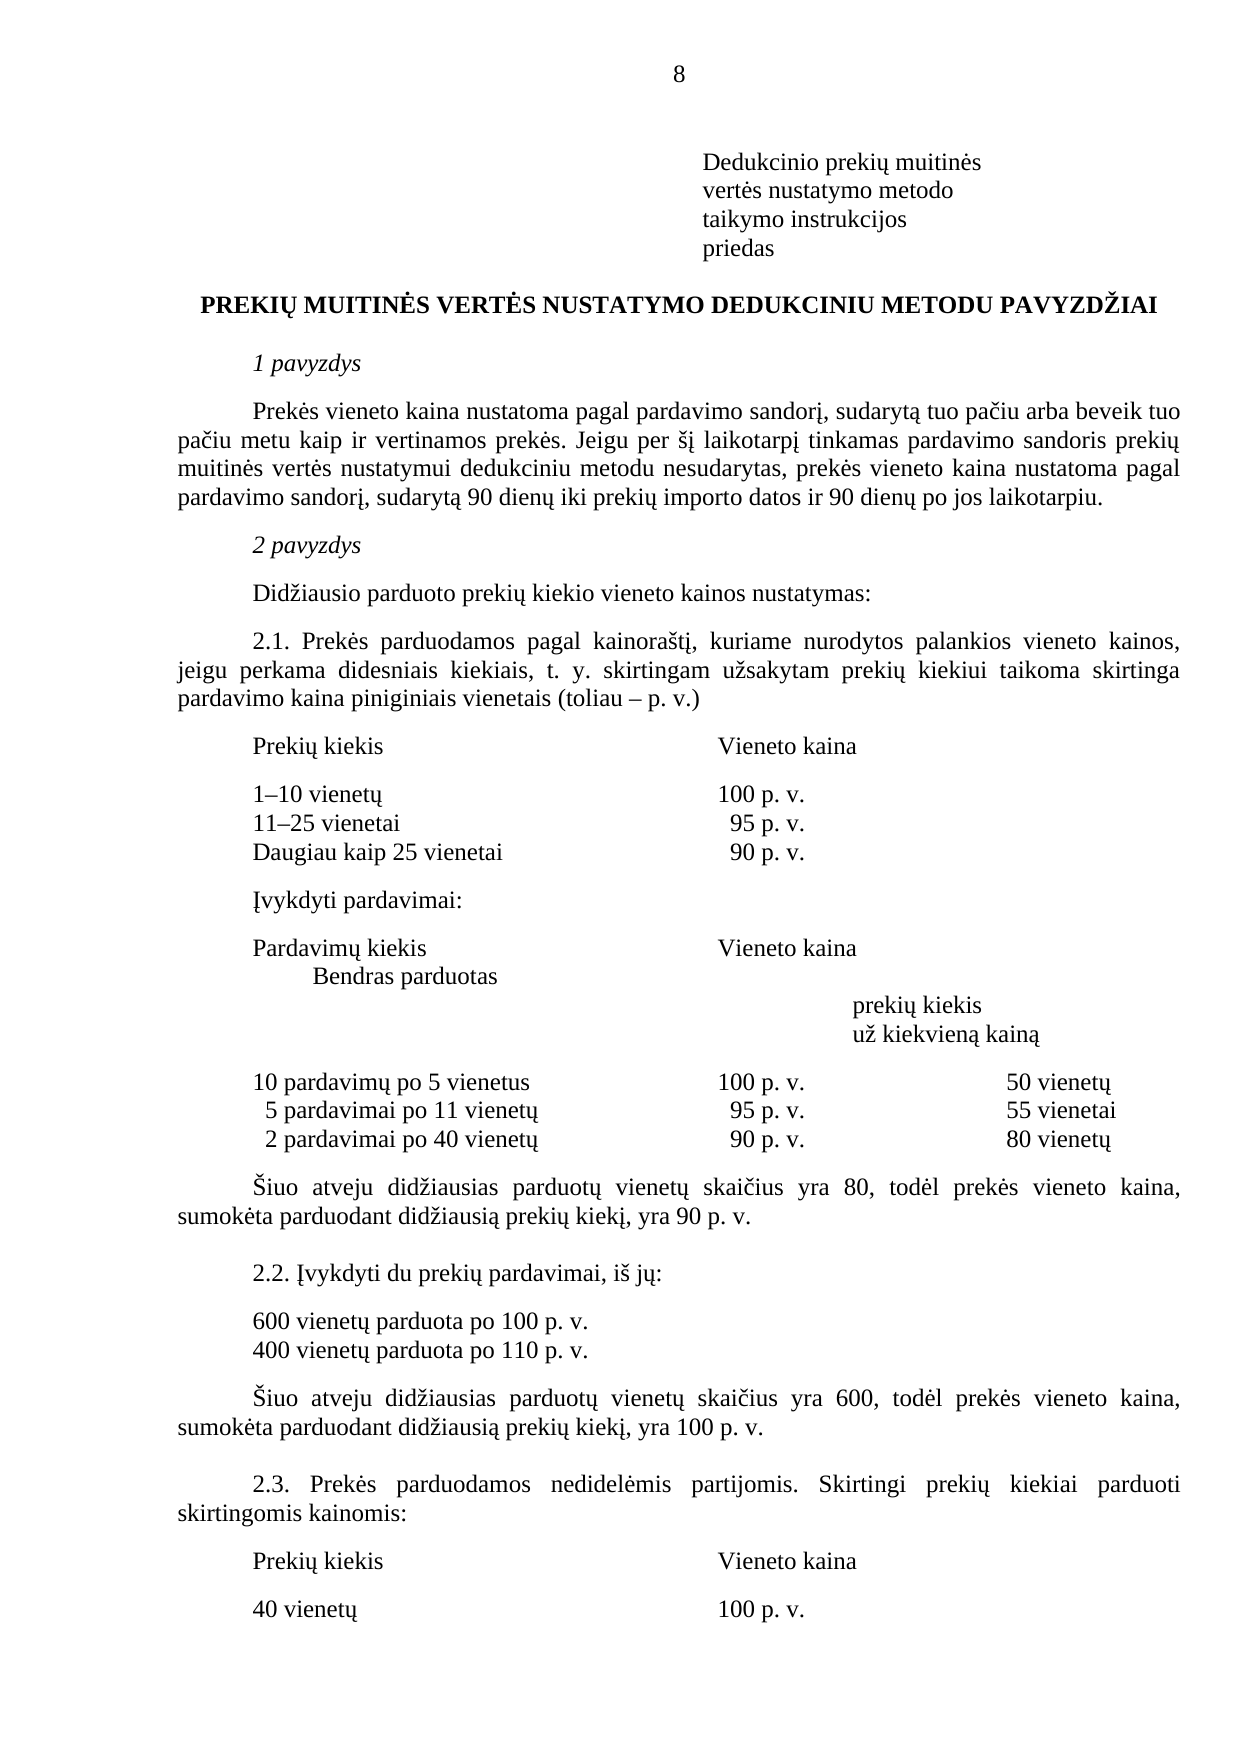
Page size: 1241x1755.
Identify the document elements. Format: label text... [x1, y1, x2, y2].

text 600 vienetų parduota po 100 p. v. [177, 1306, 1181, 1335]
text Įvykdyti pardavimai: [177, 885, 1181, 913]
text taikymo instrukcijos [627, 204, 1181, 233]
text 5 pardavimai po 11 vienetų 95 p. v. 55 vienetai [177, 1096, 1181, 1124]
text 1 pavyzdys [177, 348, 1181, 377]
text 2 pardavimai po 40 vienetų 90 p. v. 80 vienetų [177, 1124, 1181, 1153]
text Prekės vieneto kaina nustatoma pagal pardavimo sandorį, sudarytą tuo pačiu arba beveik tuo pačiu metu kaip ir vertinamos prekės. Jeigu per šį laikotarpį tinkamas pardavimo sandoris prekių muitinės vertės nustatymui dedukciniu metodu nesudarytas, prekės vieneto kaina nustatoma pagal pardavimo sandorį, sudarytą 90 dienų iki prekių importo datos ir 90 dienų po jos laikotarpiu. [177, 396, 1181, 511]
text Šiuo atveju didžiausias parduotų vienetų skaičius yra 80, todėl prekės vieneto kaina, sumokėta parduodant didžiausią prekių kiekį, yra 90 p. v. [177, 1172, 1181, 1230]
text 10 pardavimų po 5 vienetus 100 p. v. 50 vienetų [177, 1067, 1181, 1096]
text Prekių kiekis Vieneto kaina [177, 731, 1181, 760]
text Didžiausio parduoto prekių kiekio vieneto kainos nustatymas: [177, 578, 1181, 607]
text prekių kiekis [777, 990, 1181, 1019]
text 11–25 vienetai 95 p. v. [177, 808, 1181, 837]
text 2.1. Prekės parduodamos pagal kainoraštį, kuriame nurodytos palankios vieneto kainos, jeigu perkama didesniais kiekiais, t. y. skirtingam užsakytam prekių kiekiui taikoma skirtinga pardavimo kaina piniginiais vienetais (toliau – p. v.) [177, 626, 1181, 712]
text Prekių muitinės vertės nustatymo dedukciniu metodu pavyzdžiai [177, 291, 1181, 319]
text už kiekvieną kainą [777, 1019, 1181, 1048]
text Daugiau kaip 25 vienetai 90 p. v. [177, 837, 1181, 866]
text Šiuo atveju didžiausias parduotų vienetų skaičius yra 600, todėl prekės vieneto kaina, sumokėta parduodant didžiausią prekių kiekį, yra 100 p. v. [177, 1383, 1181, 1441]
text Prekių kiekis Vieneto kaina [177, 1546, 1181, 1575]
text priedas [627, 233, 1181, 262]
text vertės nustatymo metodo [627, 176, 1181, 204]
text 1–10 vienetų 100 p. v. [177, 779, 1181, 808]
text 2.3. Prekės parduodamos nedidelėmis partijomis. Skirtingi prekių kiekiai parduoti skirtingomis kainomis: [177, 1469, 1181, 1527]
text 40 vienetų 100 p. v. [177, 1594, 1181, 1623]
text 2.2. Įvykdyti du prekių pardavimai, iš jų: [177, 1258, 1181, 1287]
text Pardavimų kiekis Vieneto kaina Bendras parduotas [177, 933, 1181, 990]
text 2 pavyzdys [177, 530, 1181, 559]
text 400 vienetų parduota po 110 p. v. [177, 1335, 1181, 1364]
text Dedukcinio prekių muitinės [627, 147, 1181, 176]
